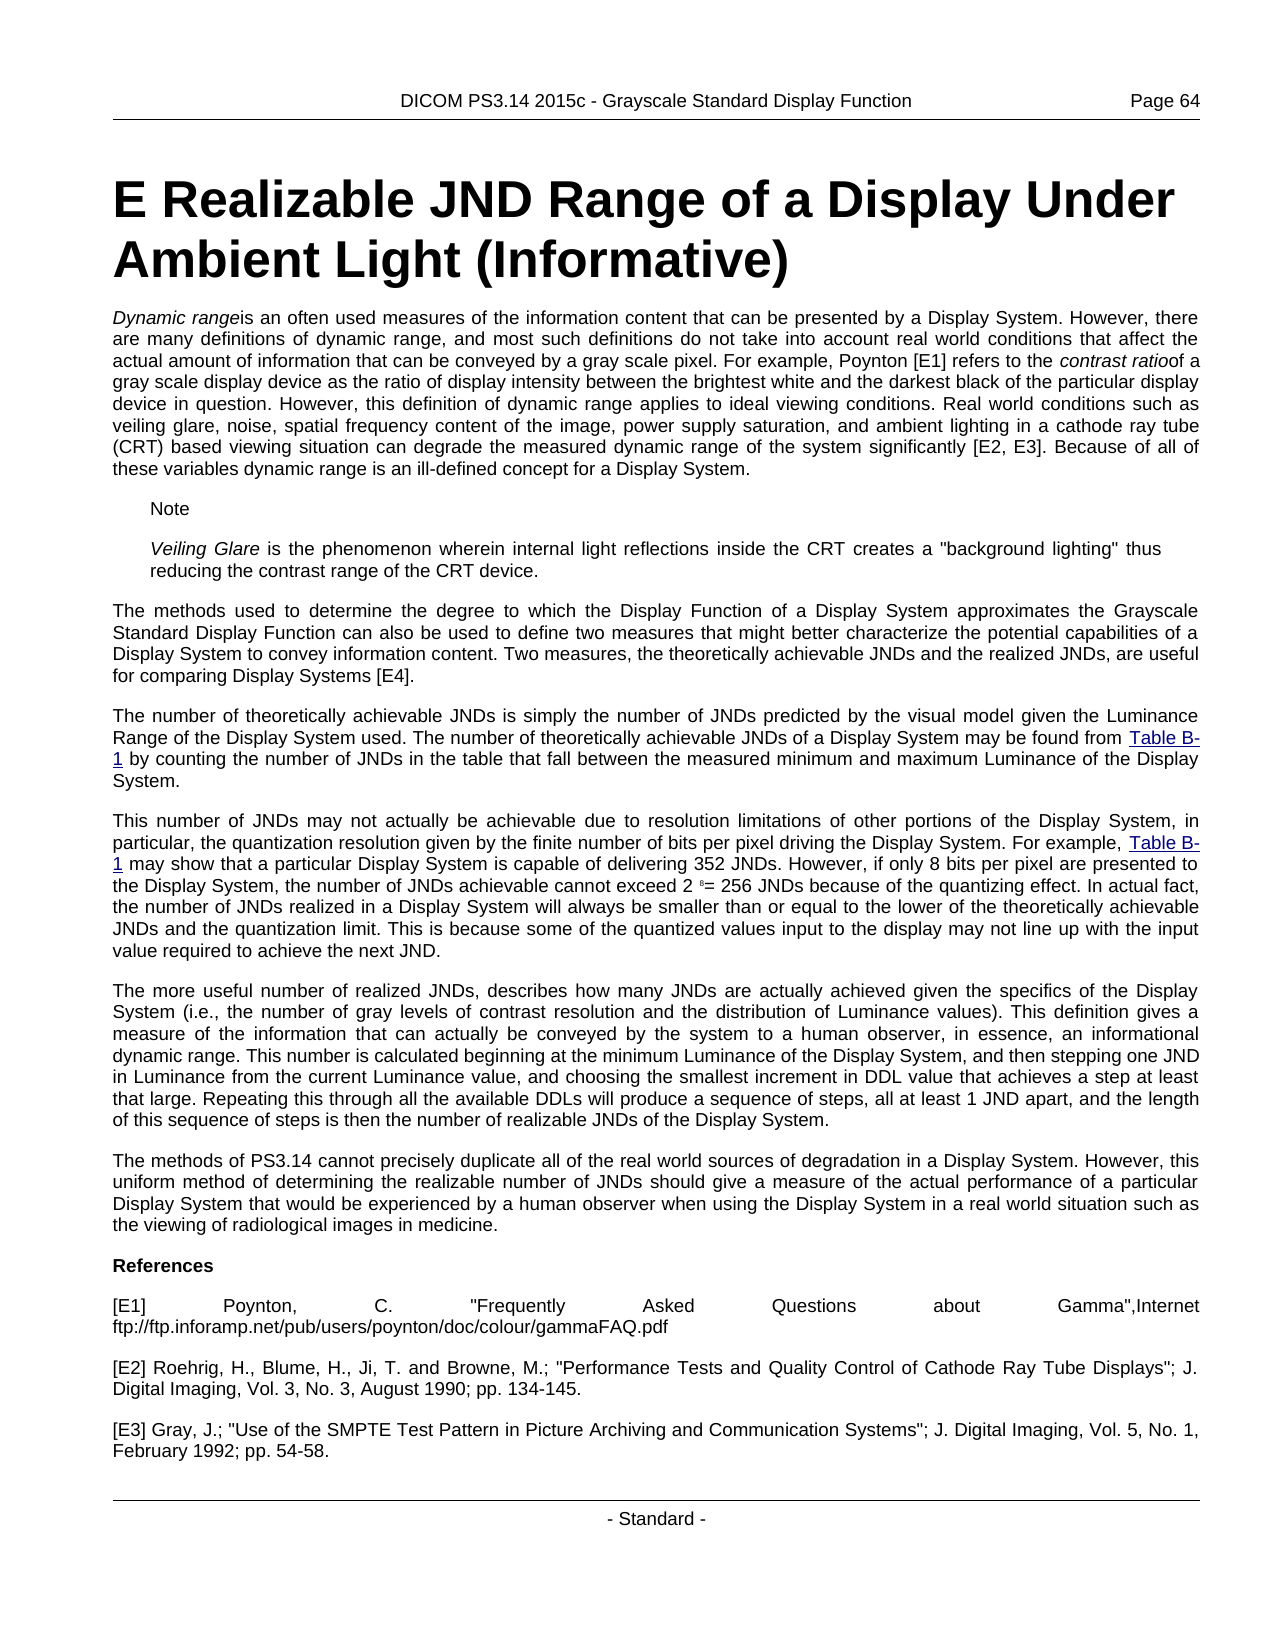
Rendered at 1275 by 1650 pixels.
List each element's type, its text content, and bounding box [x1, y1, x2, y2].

text The more useful number of realized JNDs, describes how many JNDs are actually achieved given the specifics of the Display System (i.e., the number of gray levels of contrast resolution and the distribution of Luminance values). This definition gives a measure of the information that can actually be conveyed by the system to a human observer, in essence, an informational dynamic range. This number is calculated beginning at the minimum Luminance of the Display System, and then stepping one JND in Luminance from the current Luminance value, and choosing the smallest increment in DDL value that achieves a step at least that large. Repeating this through all the available DDLs will produce a sequence of steps, all at least 1 JND apart, and the length of this sequence of steps is then the number of realizable JNDs of the Display System. [112, 980, 1200, 1131]
text The methods used to determine the degree to which the Display Function of a Display System approximates the Grayscale Standard Display Function can also be used to define two measures that might better characterize the potential capabilities of a Display System to convey information content. Two measures, the theoretically achievable JNDs and the realized JNDs, are useful for comparing Display Systems [E4]. [112, 600, 1200, 686]
text Veiling Glare is the phenomenon wherein internal light reflections inside the CRT creates a "background lighting" thus reducing the contrast range of the CRT device. [150, 538, 1162, 581]
text The methods of PS3.14 cannot precisely duplicate all of the real world sources of degradation in a Display System. However, this uniform method of determining the realizable number of JNDs should give a measure of the actual performance of a particular Display System that would be experienced by a human observer when using the Display System in a real world situation such as the viewing of radiological images in medicine. [112, 1149, 1200, 1236]
text [E1] Poynton, C. "Frequently Asked Questions about Gamma",Internet ftp://ftp.inforamp.net/pub/users/poynton/doc/colour/gammaFAQ.pdf [112, 1295, 1200, 1338]
text [E2] Roehrig, H., Blume, H., Ji, T. and Browne, M.; "Performance Tests and Quality Control of Cathode Ray Tube Displays"; J. Digital Imaging, Vol. 3, No. 3, August 1990; pp. 134-145. [112, 1357, 1200, 1400]
text E Realizable JND Range of a Display Under Ambient Light (Informative) [112, 169, 1200, 288]
text [E3] Gray, J.; "Use of the SMPTE Test Pattern in Picture Archiving and Communication Systems"; J. Digital Imaging, Vol. 5, No. 1, February 1992; pp. 54-58. [112, 1418, 1200, 1462]
text This number of JNDs may not actually be achievable due to resolution limitations of other portions of the Display System, in particular, the quantization resolution given by the finite number of bits per pixel driving the Display System. For example, Table B-1 may show that a particular Display System is capable of delivering 352 JNDs. However, if only 8 bits per pixel are presented to the Display System, the number of JNDs achievable cannot exceed 2 8= 256 JNDs because of the quantizing effect. In actual fact, the number of JNDs realized in a Display System will always be smaller than or equal to the lower of the theoretically achievable JNDs and the quantization limit. This is because some of the quantized values input to the display may not line up with the input value required to achieve the next JND. [112, 810, 1200, 961]
text References [112, 1254, 1200, 1276]
text Dynamic rangeis an often used measures of the information content that can be presented by a Display System. However, there are many definitions of dynamic range, and most such definitions do not take into account real world conditions that affect the actual amount of information that can be conveyed by a gray scale pixel. For example, Poynton [E1] refers to the contrast ratioof a gray scale display device as the ratio of display intensity between the brightest white and the darkest black of the particular display device in question. However, this definition of dynamic range applies to ideal viewing conditions. Real world conditions such as veiling glare, noise, spatial frequency content of the image, power supply saturation, and ambient lighting in a cathode ray tube (CRT) based viewing situation can degrade the measured dynamic range of the system significantly [E2, E3]. Because of all of these variables dynamic range is an ill-defined concept for a Display System. [112, 307, 1200, 479]
text The number of theoretically achievable JNDs is simply the number of JNDs predicted by the visual model given the Luminance Range of the Display System used. The number of theoretically achievable JNDs of a Display System may be found from Table B-1 by counting the number of JNDs in the table that fall between the measured minimum and maximum Luminance of the Display System. [112, 705, 1200, 791]
text Note [150, 498, 1162, 519]
